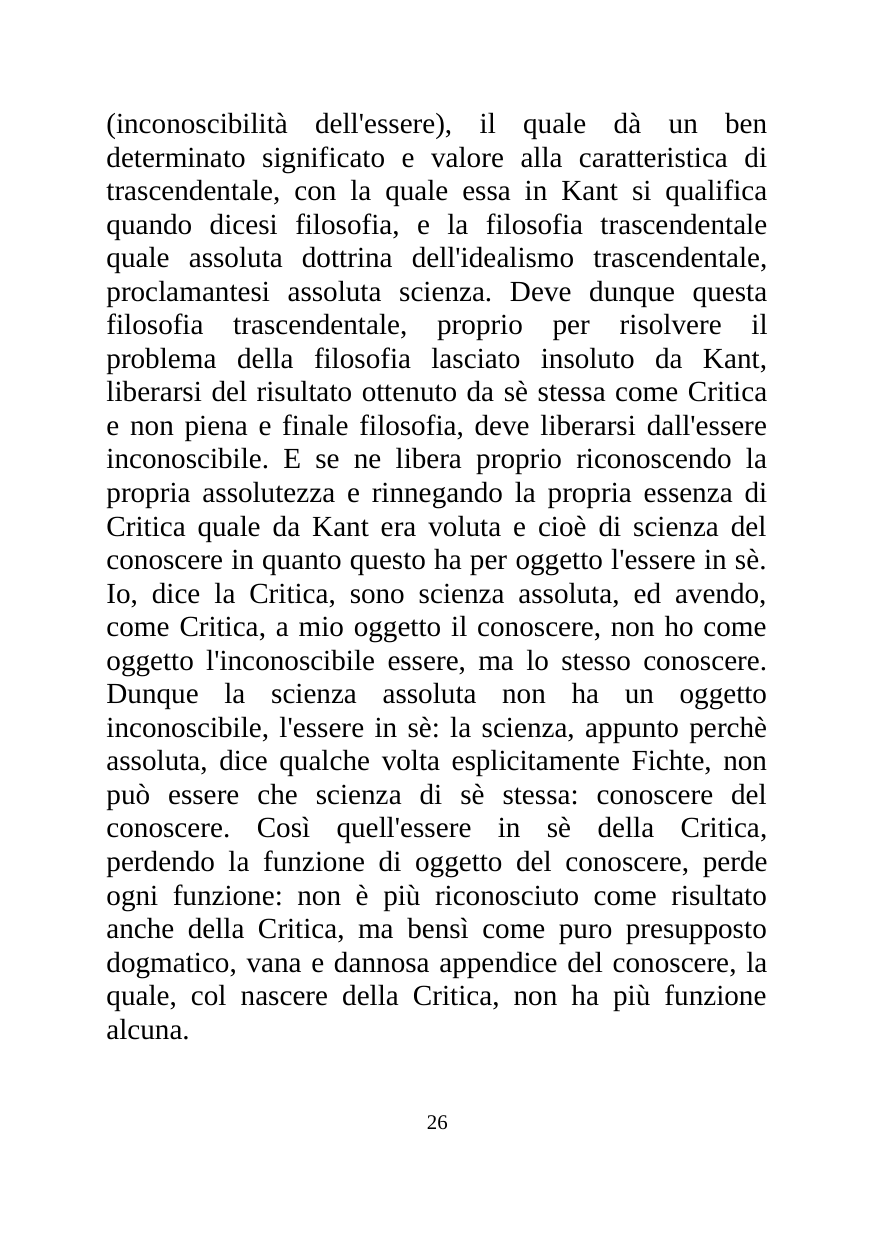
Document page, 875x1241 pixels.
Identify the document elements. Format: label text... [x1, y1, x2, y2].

text (inconoscibilità dell'essere), il quale dà un ben determinato significato e valore alla caratteristica di trascendentale, con la quale essa in Kant si qualifica quando dicesi filosofia, e la filosofia trascendentale quale assoluta dottrina dell'idealismo trascendentale, proclamantesi assoluta scienza. Deve dunque questa filosofia trascendentale, proprio per risolvere il problema della filosofia lasciato insoluto da Kant, liberarsi del risultato ottenuto da sè stessa come Critica e non piena e finale filosofia, deve liberarsi dall'essere inconoscibile. E se ne libera proprio riconoscendo la propria assolutezza e rinnegando la propria essenza di Critica quale da Kant era voluta e cioè di scienza del conoscere in quanto questo ha per oggetto l'essere in sè. Io, dice la Critica, sono scienza assoluta, ed avendo, come Critica, a mio oggetto il conoscere, non ho come oggetto l'inconoscibile essere, ma lo stesso conoscere. Dunque la scienza assoluta non ha un oggetto inconoscibile, l'essere in sè: la scienza, appunto perchè assoluta, dice qualche volta esplicitamente Fichte, non può essere che scienza di sè stessa: conoscere del conoscere. Così quell'essere in sè della Critica, perdendo la funzione di oggetto del conoscere, perde ogni funzione: non è più riconosciuto come risultato anche della Critica, ma bensì come puro presupposto dogmatico, vana e dannosa appendice del conoscere, la quale, col nascere della Critica, non ha più funzione alcuna. [106, 106, 768, 1045]
